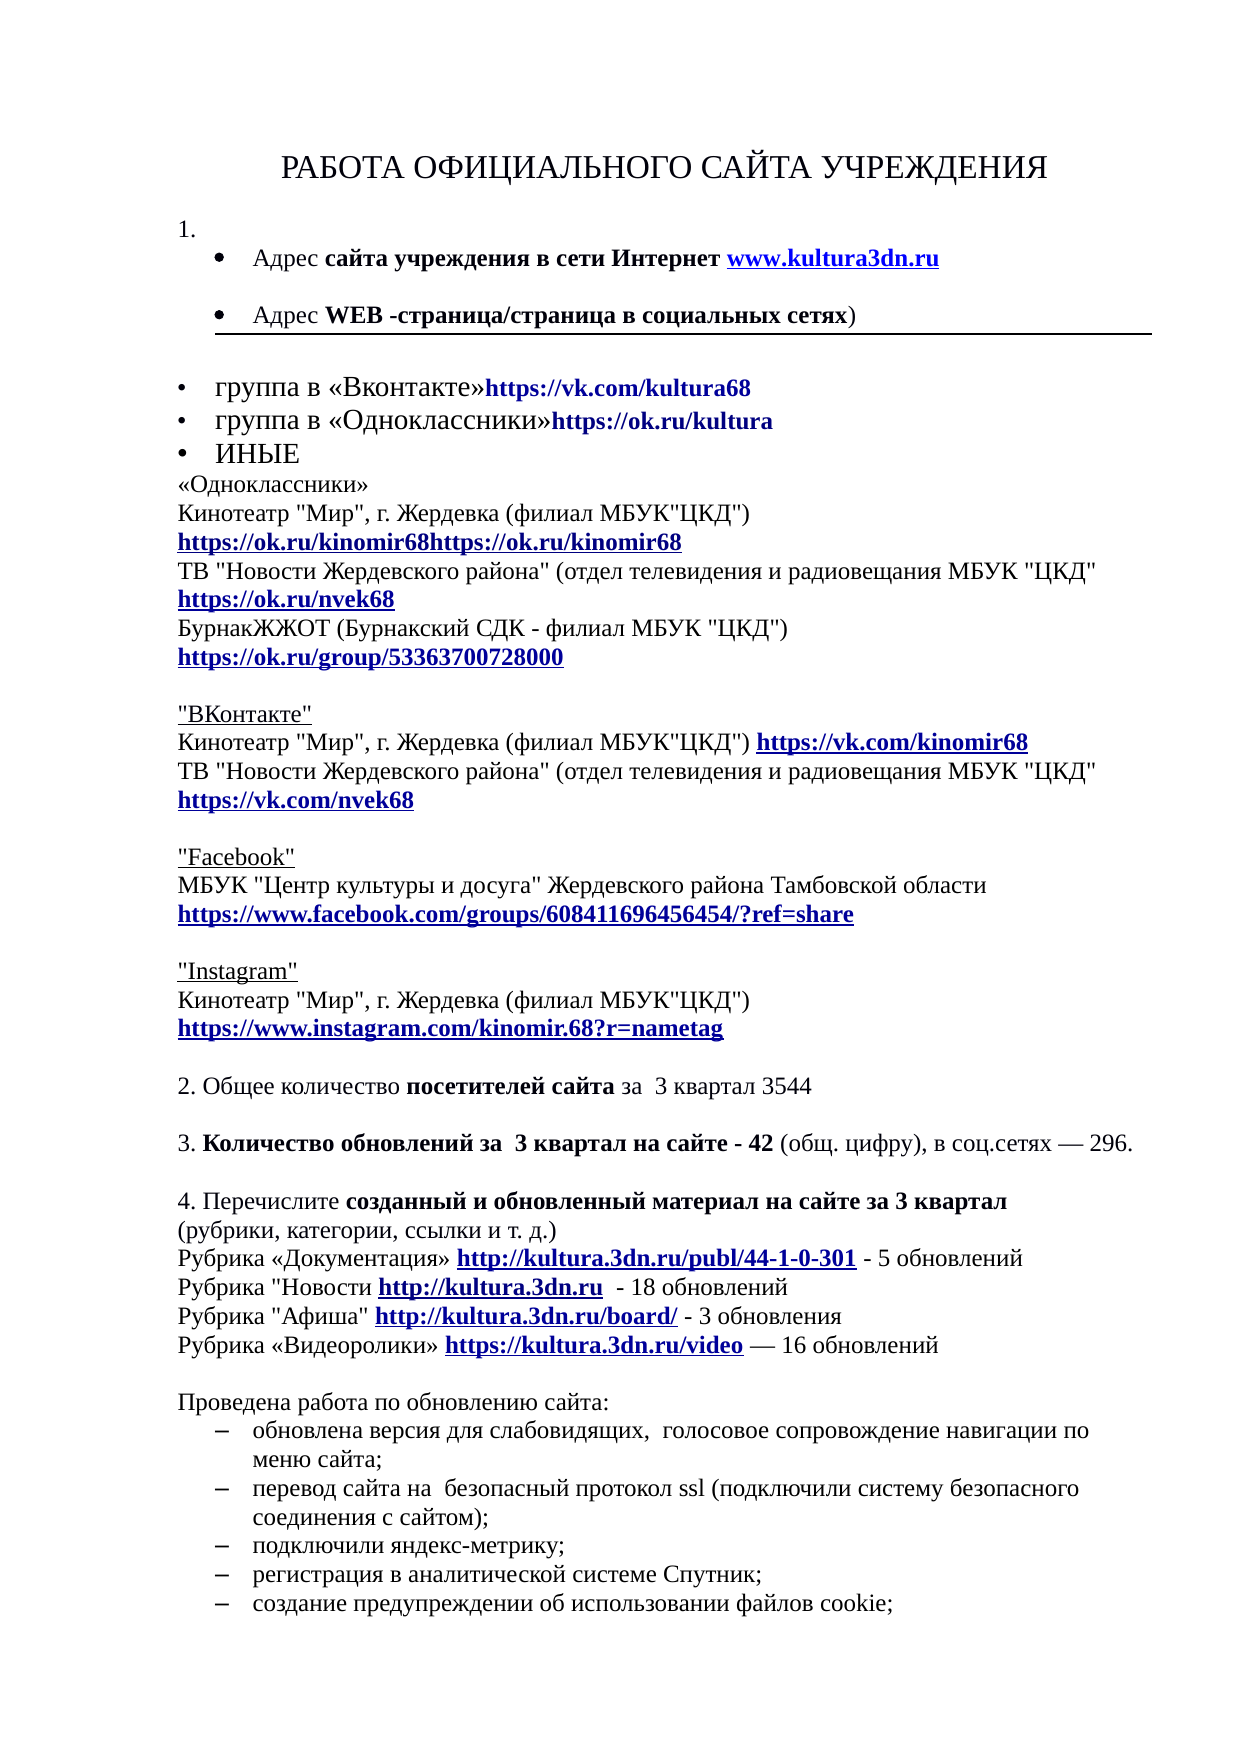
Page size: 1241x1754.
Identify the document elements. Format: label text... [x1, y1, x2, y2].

text 1. [177, 214, 1152, 243]
text МБУК "Центр культуры и досуга" Жердевского района Тамбовской области [177, 871, 1152, 899]
text 3. Количество обновлений за 3 квартал на сайте - 42 (общ. цифру), в соц.сетях — 296. [177, 1128, 1152, 1157]
text РАБОТА ОФИЦИАЛЬНОГО САЙТА УЧРЕЖДЕНИЯ [177, 147, 1152, 185]
text Рубрика «Видеоролики» https://kultura.3dn.ru/video — 16 обновлений [177, 1330, 1152, 1358]
list перевод сайта на безопасный протокол ssl (подключили систему безопасного соединения с сайтом); [215, 1473, 1152, 1530]
text Рубрика "Афиша" http://kultura.3dn.ru/board/ - 3 обновления [177, 1301, 1152, 1330]
list группа в «Одноклассники»https://ok.ru/kultura [140, 402, 1152, 436]
text https://www.instagram.com/kinomir.68?r=nametag [177, 1013, 1152, 1042]
text Кинотеатр "Мир", г. Жердевка (филиал МБУК"ЦКД") [177, 985, 1152, 1013]
text Кинотеатр "Мир", г. Жердевка (филиал МБУК"ЦКД") httpsHYPERLINK "https://vk.com/kinomir68"://HYPERLINK "https://vk.com/kinomir68"vkHYPERLINK "https://vk.com/kinomir68".HYPERLINK "https://vk.com/kinomir68"comHYPERLINK "https://vk.com/kinomir68"/HYPERLINK "https://vk.com/kinomir68"kinomirHYPERLINK "https://vk.com/kinomir68"68 [177, 727, 1152, 756]
text (рубрики, категории, ссылки и т. д.) [177, 1215, 1152, 1243]
text БурнакЖЖОТ (Бурнакский СДК - филиал МБУК "ЦКД") https://ok.ru/group/53363700728000 [177, 613, 1152, 671]
text ТВ "Новости Жердевского района" (отдел телевидения и радиовещания МБУК "ЦКД" https://ok.ru/nvek68 [177, 556, 1152, 613]
list Адрес сайта учреждения в сети Интернет www.kultura3dn.ru [215, 243, 1152, 271]
text "Facebook" [177, 842, 1152, 871]
list подключили яндекс-метрику; [215, 1530, 1152, 1559]
text Проведена работа по обновлению сайта: [177, 1387, 1152, 1415]
text 2. Общее количество посетителей сайта за 3 квартал 3544 [177, 1071, 1152, 1100]
text ТВ "Новости Жердевского района" (отдел телевидения и радиовещания МБУК "ЦКД" [177, 756, 1152, 785]
list создание предупреждении об использовании файлов cookie; [215, 1588, 1152, 1617]
text "ВКонтакте" [177, 699, 1152, 727]
list Адрес WEB -страница/страница в социальных сетях) [215, 300, 1152, 333]
list группа в «Вконтакте»https://vk.com/kultura68 [140, 369, 1152, 402]
list регистрация в аналитической системе Спутник; [215, 1559, 1152, 1588]
list обновлена версия для слабовидящих, голосовое сопровождение навигации по меню сайта; [215, 1415, 1152, 1473]
text «Одноклассники» [177, 469, 1152, 498]
text "Instagram" [177, 956, 1152, 985]
text https://www.facebook.com/groups/608411696456454/?ref=share [177, 899, 1152, 928]
text https://vk.com/nvek68 [177, 785, 1152, 814]
list ИНЫЕ [140, 436, 1152, 469]
text Рубрика «Документация» http://kultura.3dn.ru/publ/44-1-0-301 - 5 обновлений [177, 1243, 1152, 1272]
text Кинотеатр "Мир", г. Жердевка (филиал МБУК"ЦКД") httpsHYPERLINK "https://ok.ru/kinomir68https://ok.ru/kinomir68"://HYPERLINK "https://ok.ru/kinomir68https://ok.ru/kinomir68"okHYPERLINK "https://ok.ru/kinomir68https://ok.ru/kinomir68".HYPERLINK "https://ok.ru/kinomir68https://ok.ru/kinomir68"ruHYPERLINK "https://ok.ru/kinomir68https://ok.ru/kinomir68"/HYPERLINK "https://ok.ru/kinomir68https://ok.ru/kinomir68"kinomirHYPERLINK "https://ok.ru/kinomir68https://ok.ru/kinomir68"68HYPERLINK "https://ok.ru/kinomir68https://ok.ru/kinomir68"httpsHYPERLINK "https://ok.ru/kinomir68https://ok.ru/kinomir68"://HYPERLINK "https://ok.ru/kinomir68https://ok.ru/kinomir68"okHYPERLINK "https://ok.ru/kinomir68https://ok.ru/kinomir68".HYPERLINK "https://ok.ru/kinomir68https://ok.ru/kinomir68"ruHYPERLINK "https://ok.ru/kinomir68https://ok.ru/kinomir68"/HYPERLINK "https://ok.ru/kinomir68https://ok.ru/kinomir68"kinomirHYPERLINK "https://ok.ru/kinomir68https://ok.ru/kinomir68"68 [177, 498, 1152, 556]
text 4. Перечислите созданный и обновленный материал на сайте за 3 квартал [177, 1186, 1152, 1215]
text Рубрика "Новости http://kultura.3dn.ru - 18 обновлений [177, 1272, 1152, 1301]
